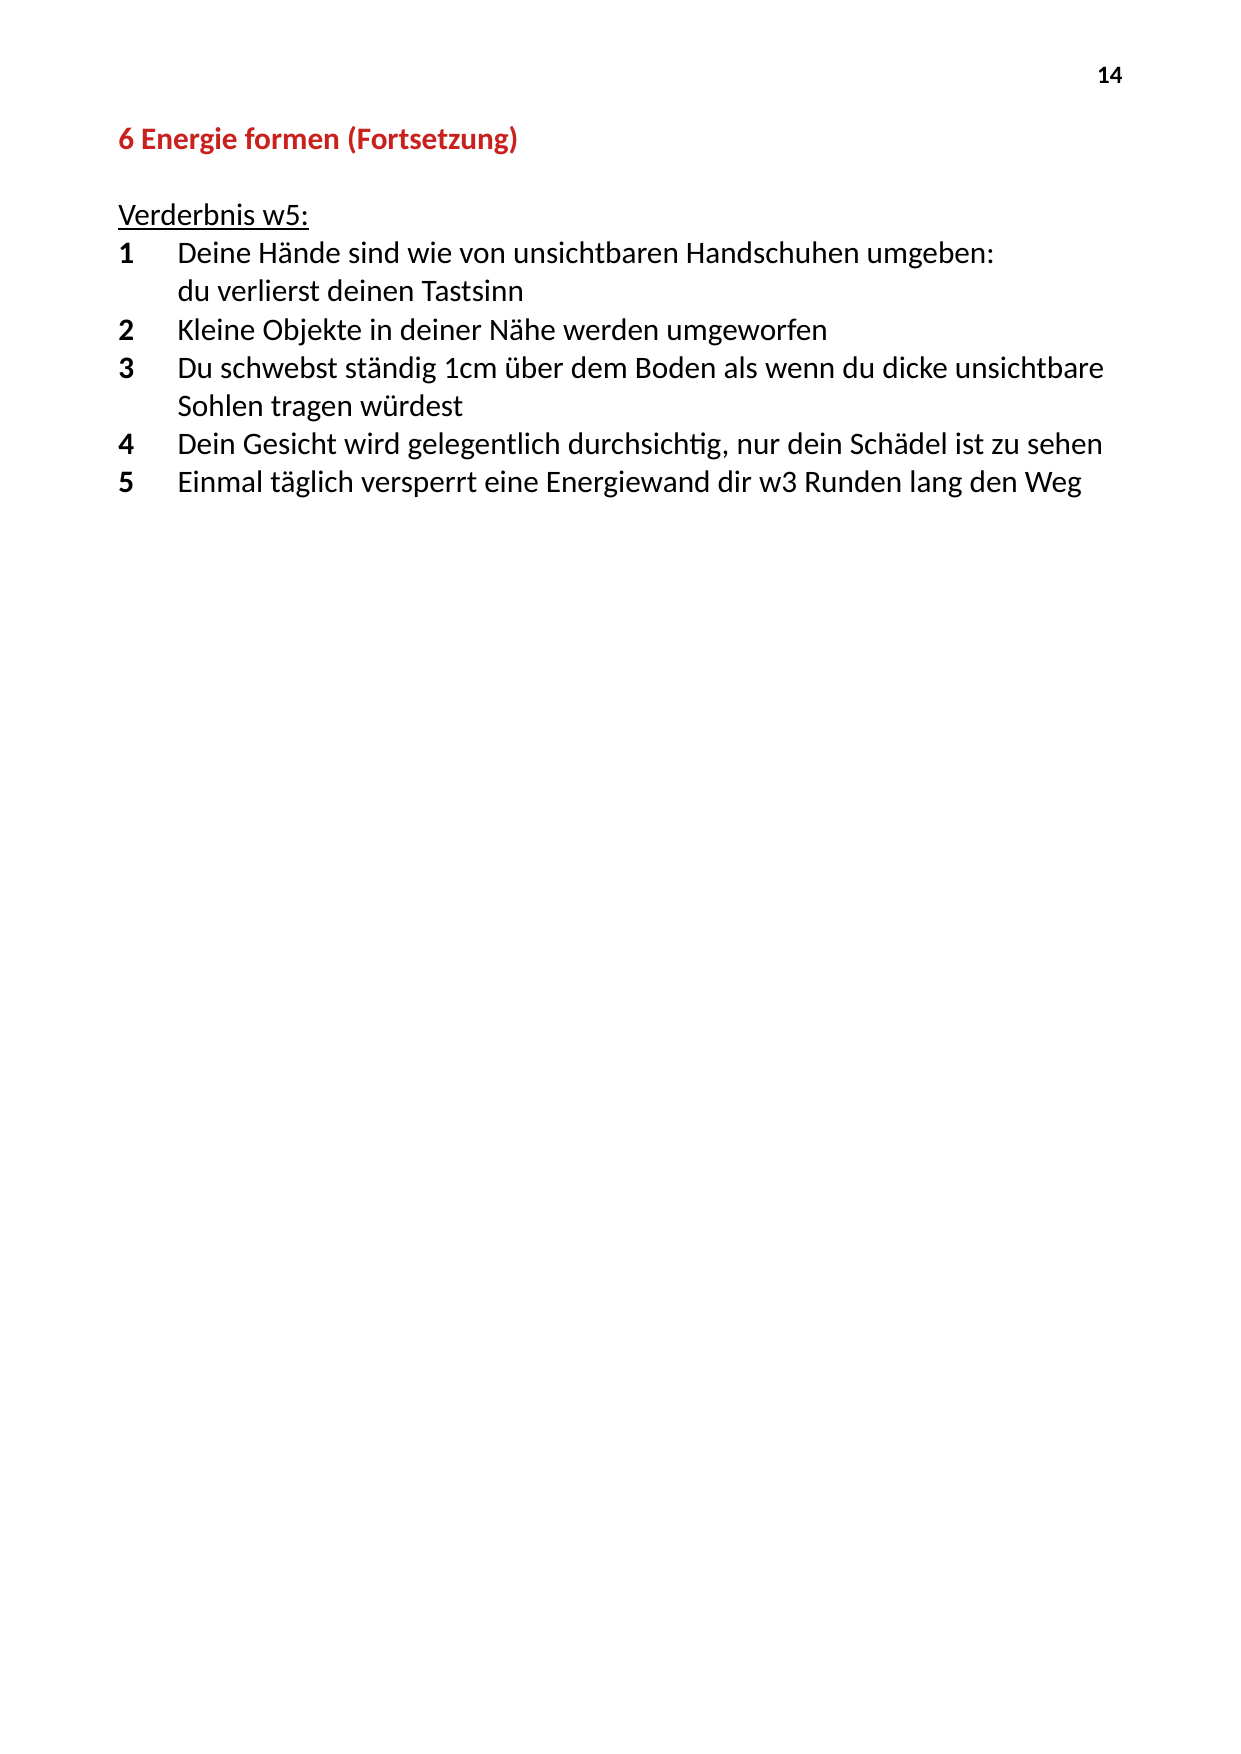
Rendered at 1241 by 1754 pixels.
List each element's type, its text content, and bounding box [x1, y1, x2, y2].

text 2 Kleine Objekte in deiner Nähe werden umgeworfen [118, 310, 1122, 348]
text 6 Energie formen (Fortsetzung) [118, 119, 1122, 157]
text du verlierst deinen Tastsinn [118, 272, 1122, 310]
text 3 Du schwebst ständig 1cm über dem Boden als wenn du dicke unsichtbare [118, 348, 1122, 386]
text Sohlen tragen würdest [118, 386, 1122, 424]
text 4 Dein Gesicht wird gelegentlich durchsichtig, nur dein Schädel ist zu sehen [118, 424, 1122, 462]
text 5 Einmal täglich versperrt eine Energiewand dir w3 Runden lang den Weg [118, 462, 1122, 500]
text Verderbnis w5: [118, 195, 1122, 233]
text 1 Deine Hände sind wie von unsichtbaren Handschuhen umgeben: [118, 233, 1122, 272]
